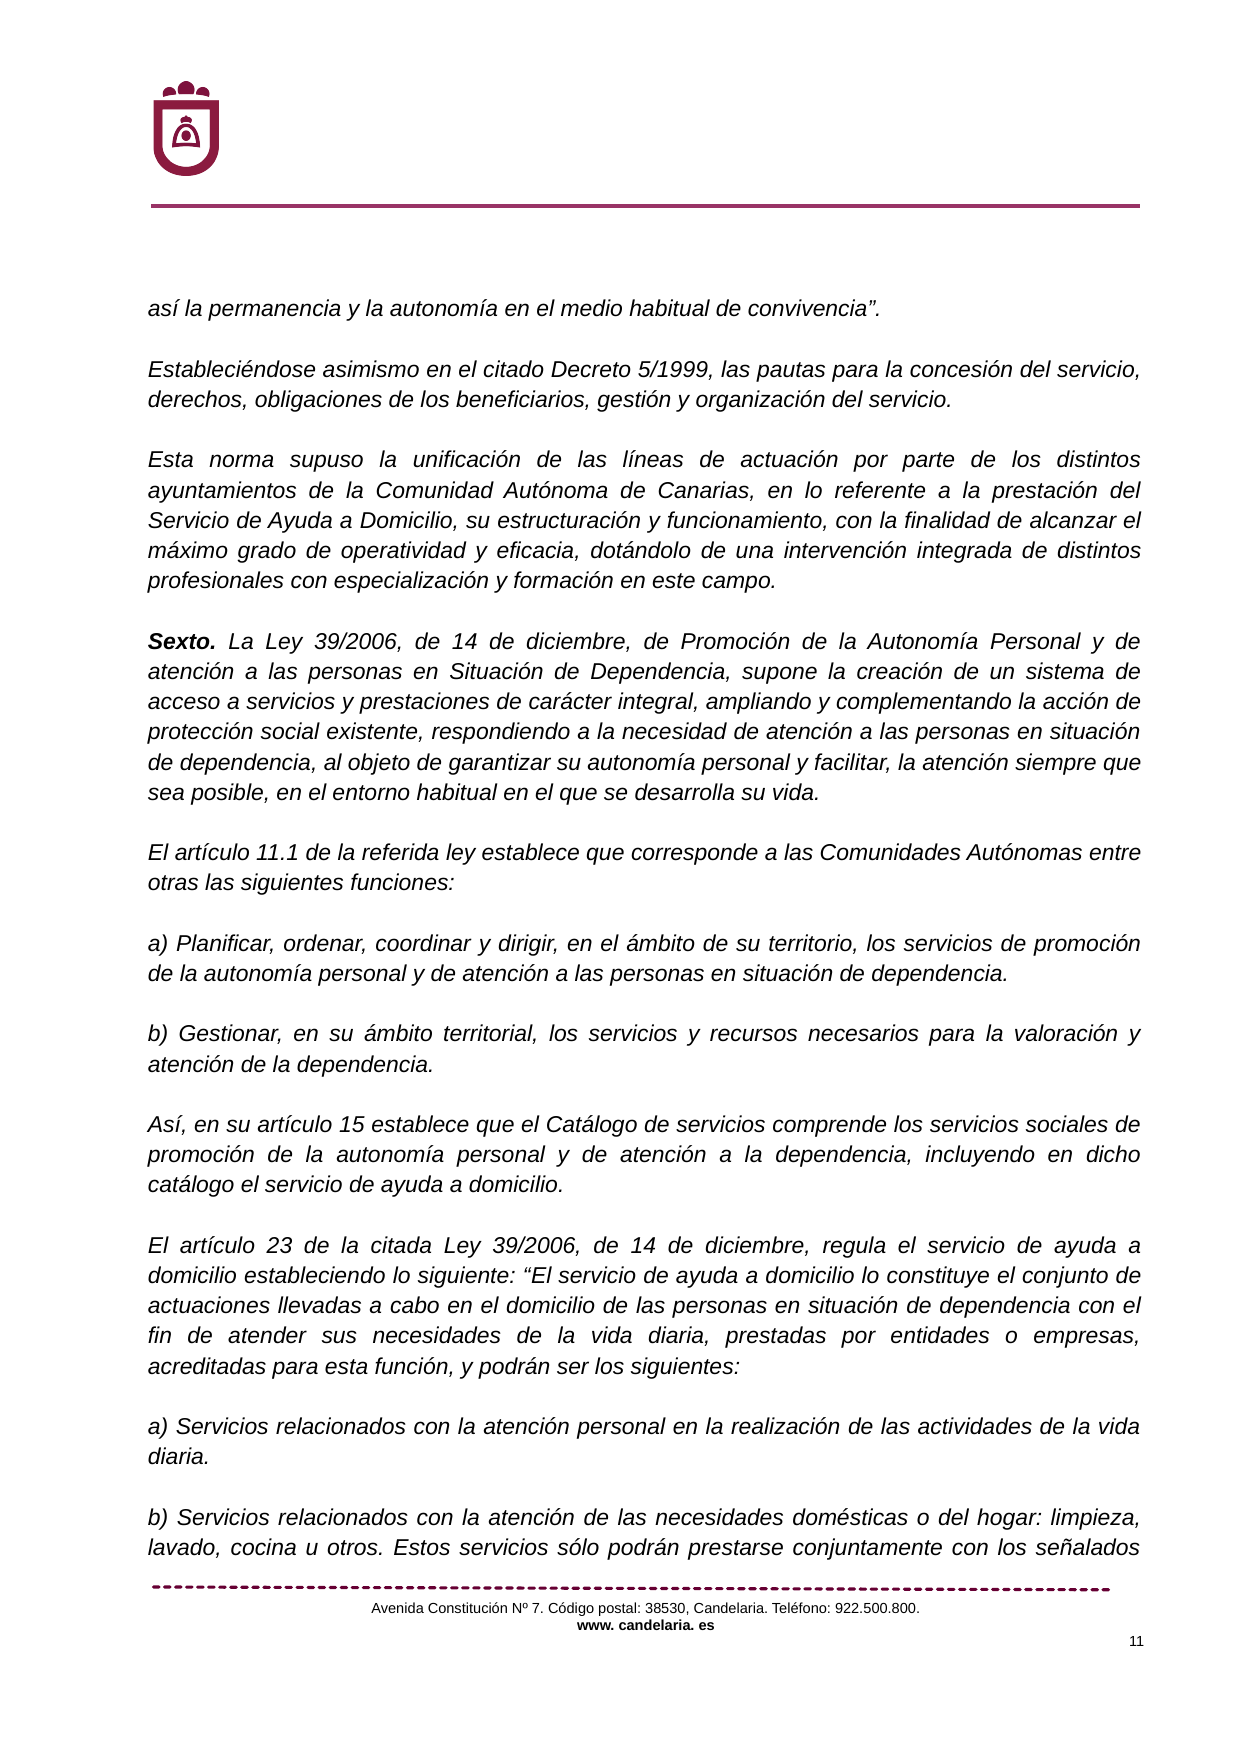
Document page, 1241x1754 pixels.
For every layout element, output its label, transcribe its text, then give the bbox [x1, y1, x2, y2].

text así la permanencia y la autonomía en el medio habitual de convivencia”. [148, 295, 1144, 322]
text a) Servicios relacionados con la atención personal en la realización de las actividades de la vida diaria. [148, 1413, 1144, 1469]
text Sexto. La Ley 39/2006, de 14 de diciembre, de Promoción de la Autonomía Personal y de atención a las personas en Situación de Dependencia, supone la creación de un sistema de acceso a servicios y prestaciones de carácter integral, ampliando y complementando la acción de protección social existente, respondiendo a la necesidad de atención a las personas en situación de dependencia, al objeto de garantizar su autonomía personal y facilitar, la atención siempre que sea posible, en el entorno habitual en el que se desarrolla su vida. [148, 628, 1144, 805]
text Estableciéndose asimismo en el citado Decreto 5/1999, las pautas para la concesión del servicio, derechos, obligaciones de los beneficiarios, gestión y organización del servicio. [148, 356, 1144, 412]
text El artículo 23 de la citada Ley 39/2006, de 14 de diciembre, regula el servicio de ayuda a domicilio estableciendo lo siguiente: “El servicio de ayuda a domicilio lo constituye el conjunto de actuaciones llevadas a cabo en el domicilio de las personas en situación de dependencia con el fin de atender sus necesidades de la vida diaria, prestadas por entidades o empresas, acreditadas para esta función, y podrán ser los siguientes: [148, 1232, 1144, 1379]
text El artículo 11.1 de la referida ley establece que corresponde a las Comunidades Autónomas entre otras las siguientes funciones: [148, 839, 1144, 896]
text a) Planificar, ordenar, coordinar y dirigir, en el ámbito de su territorio, los servicios de promoción de la autonomía personal y de atención a las personas en situación de dependencia. [148, 930, 1144, 986]
text b) Servicios relacionados con la atención de las necesidades domésticas o del hogar: limpieza, lavado, cocina u otros. Estos servicios sólo podrán prestarse conjuntamente con los señalados [148, 1504, 1144, 1560]
text Esta norma supuso la unificación de las líneas de actuación por parte de los distintos ayuntamientos de la Comunidad Autónoma de Canarias, en lo referente a la prestación del Servicio de Ayuda a Domicilio, su estructuración y funcionamiento, con la finalidad de alcanzar el máximo grado de operatividad y eficacia, dotándolo de una intervención integrada de distintos profesionales con especialización y formación en este campo. [148, 446, 1144, 593]
text b) Gestionar, en su ámbito territorial, los servicios y recursos necesarios para la valoración y atención de la dependencia. [148, 1020, 1144, 1077]
text Así, en su artículo 15 establece que el Catálogo de servicios comprende los servicios sociales de promoción de la autonomía personal y de atención a la dependencia, incluyendo en dicho catálogo el servicio de ayuda a domicilio. [148, 1111, 1144, 1198]
